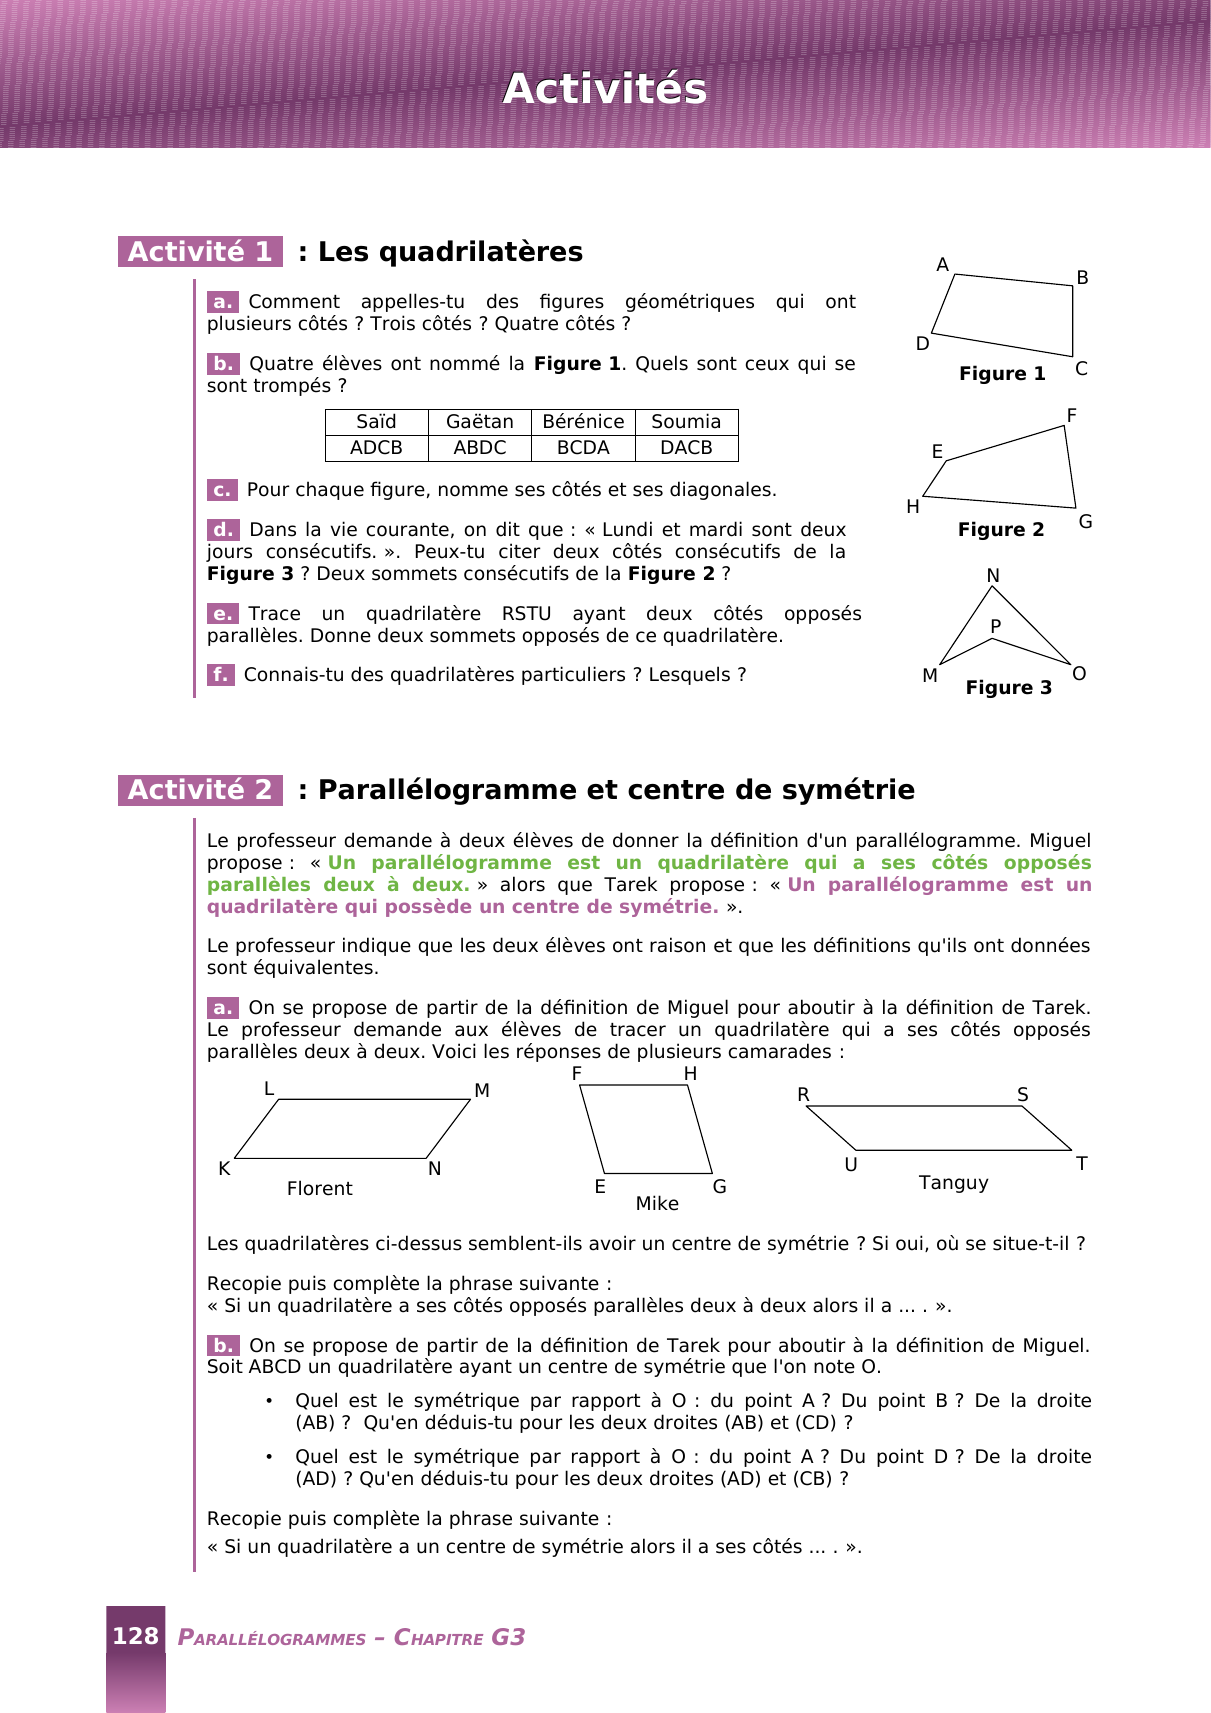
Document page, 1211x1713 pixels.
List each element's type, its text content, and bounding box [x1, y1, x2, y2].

table_header Gaëtan [429, 410, 531, 435]
table_header Bérénice [532, 410, 635, 435]
list Quatre élèves ont nommé la Figure 1. Quels sont ceux qui se sont trompés ? [207, 353, 1075, 397]
table_header [502, 1063, 797, 1215]
table_cell DACB [636, 436, 738, 461]
list Dans la vie courante, on dit que : « Lundi et mardi sont deux jours consécutifs. ». Peux-tu citer deux côtés consécutifs de la Figure 3 ? Deux sommets consécutifs de la Figure 2 ? [207, 519, 1092, 585]
text Le professeur indique que les deux élèves ont raison et que les définitions qu'ils ont données sont équivalentes. [207, 935, 1092, 979]
text Le professeur demande à deux élèves de donner la définition d'un parallélogramme. Miguel propose : « Un parallélogramme est un quadrilatère qui a ses côtés opposés parallèles deux à deux. » alors que Tarek propose : « Un parallélogramme est un quadrilatère qui possède un centre de symétrie. ». [207, 830, 1092, 918]
list Quel est le symétrique par rapport à O : du point A ? Du point D ? De la droite (AD) ? Qu'en déduis-tu pour les deux droites (AD) et (CB) ? [266, 1446, 1092, 1490]
text « Si un quadrilatère a un centre de symétrie alors il a ses côtés ... . ». [207, 1536, 1092, 1557]
list Quel est le symétrique par rapport à O : du point A ? Du point B ? De la droite (AB) ? Qu'en déduis-tu pour les deux droites (AB) et (CD) ? [266, 1390, 1092, 1434]
list On se propose de partir de la définition de Tarek pour aboutir à la définition de Miguel. Soit ABCD un quadrilatère ayant un centre de symétrie que l'on note O. [207, 1334, 1092, 1378]
list : Les quadrilatères [283, 236, 1092, 267]
table_header Saïd [326, 410, 428, 435]
list : Parallélogramme et centre de symétrie [283, 775, 1092, 806]
text Les quadrilatères ci-dessus semblent-ils avoir un centre de symétrie ? Si oui, où se situe-t-il ? [207, 1233, 1092, 1255]
table_cell ADCB [326, 436, 428, 461]
list [933, 291, 1072, 335]
list [925, 479, 1074, 501]
table_cell BCDA [532, 436, 635, 461]
list Trace un quadrilatère RSTU ayant deux côtés opposés parallèles. Donne deux sommets opposés de ce quadrilatère. [207, 603, 979, 647]
list Trace un quadrilatère RSTU ayant deux côtés opposés parallèles. Donne deux sommets opposés de ce quadrilatère. [1012, 603, 1092, 647]
table_cell ABDC [429, 436, 531, 461]
list Comment appelles-tu des figures géométriques qui ont plusieurs côtés ? Trois côtés ? Quatre côtés ? [207, 291, 947, 335]
list Connais-tu des quadrilatères particuliers ? Lesquels ? [235, 664, 1092, 686]
table_header [207, 1063, 502, 1215]
text Recopie puis complète la phrase suivante : [207, 1273, 1092, 1295]
table_header Soumia [636, 410, 738, 435]
list Pour chaque figure, nomme ses côtés et ses diagonales. [238, 479, 963, 501]
text « Si un quadrilatère a ses côtés opposés parallèles deux à deux alors il a ... . ». [207, 1295, 1092, 1317]
table_header [797, 1063, 1092, 1215]
list On se propose de partir de la définition de Miguel pour aboutir à la définition de Tarek. Le professeur demande aux élèves de tracer un quadrilatère qui a ses côtés opposés parallèles deux à deux. Voici les réponses de plusieurs camarades : [207, 997, 1092, 1063]
text Recopie puis complète la phrase suivante : [207, 1508, 1092, 1529]
list Trace un quadrilatère RSTU ayant deux côtés opposés parallèles. Donne deux sommets opposés de ce quadrilatère. [953, 603, 1051, 647]
